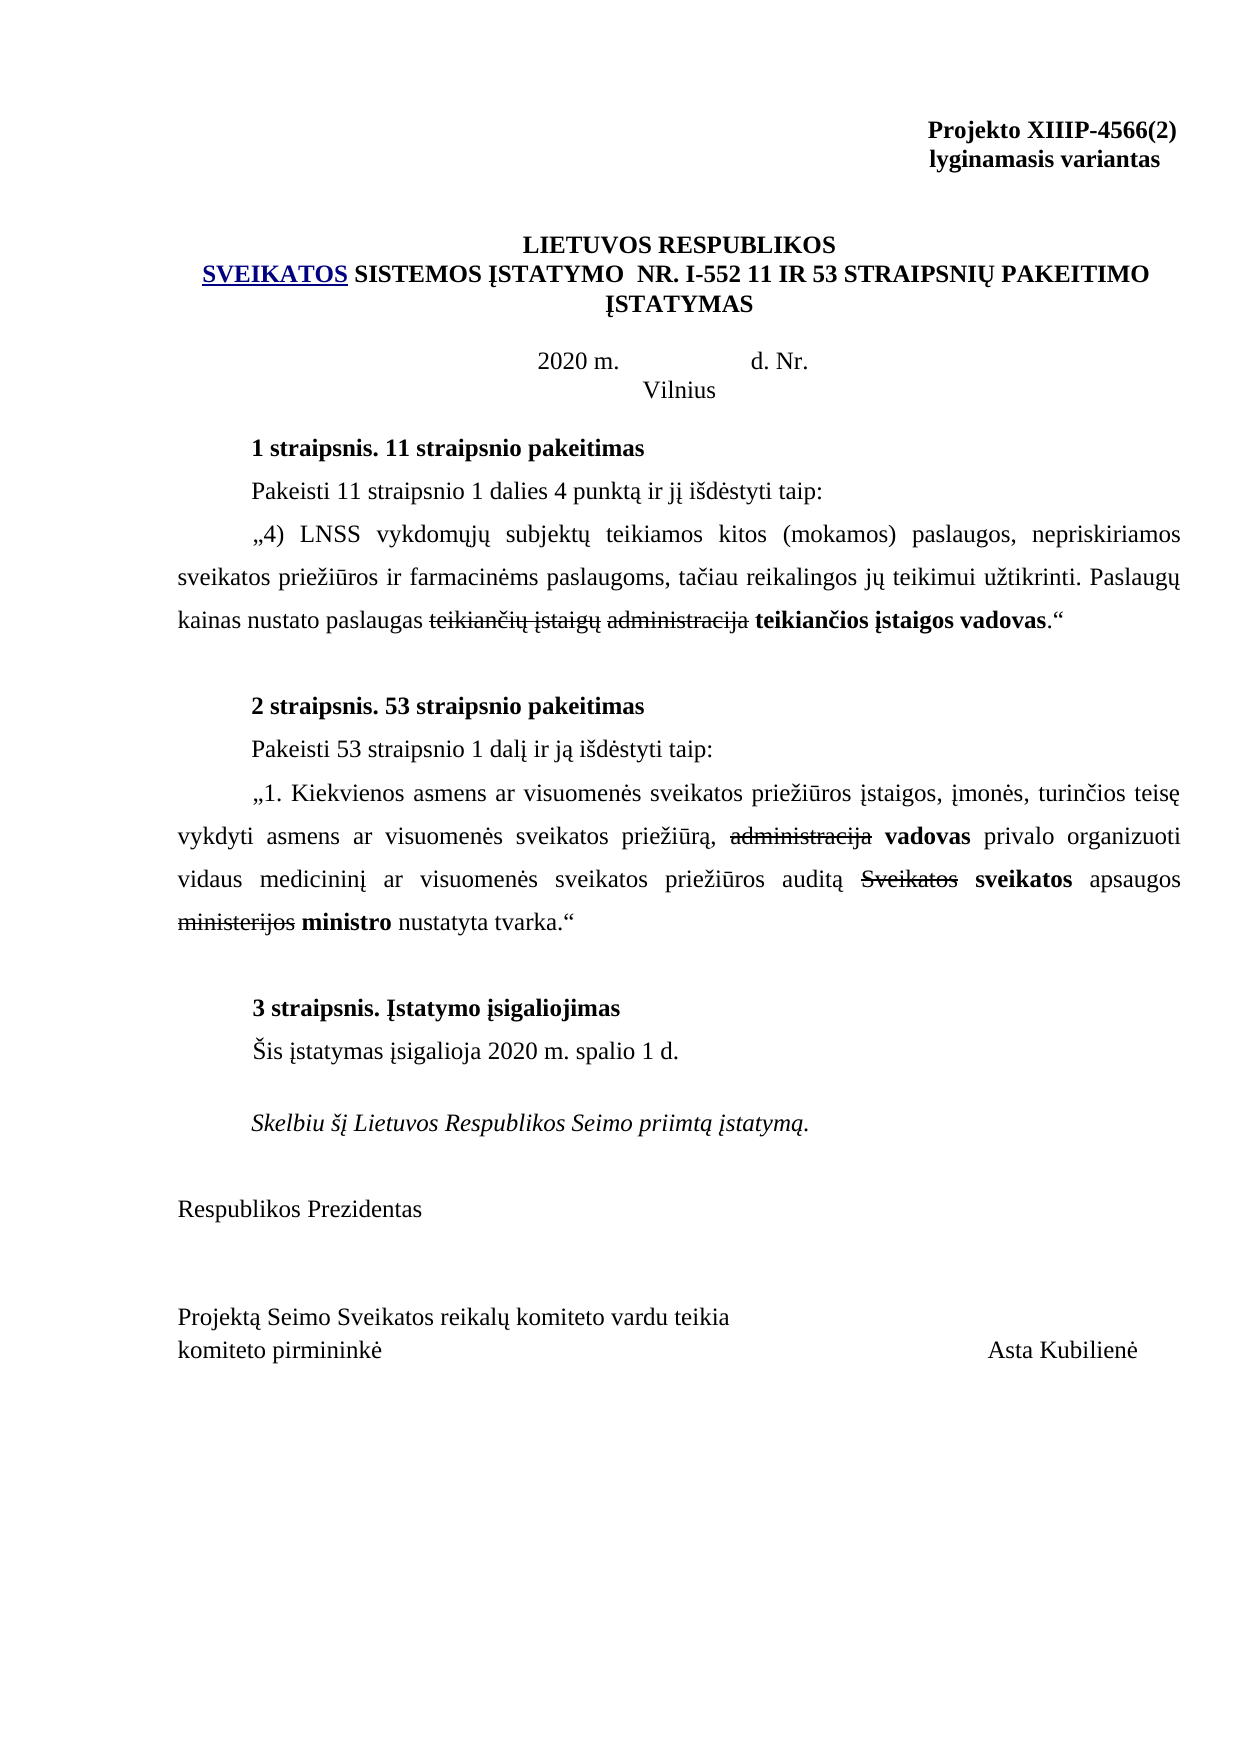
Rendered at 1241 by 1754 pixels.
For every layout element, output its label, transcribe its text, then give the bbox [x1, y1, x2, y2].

text Vilnius [177, 375, 1181, 404]
text „1. Kiekvienos asmens ar visuomenės sveikatos priežiūros įstaigos, įmonės, turinčios teisę vykdyti asmens ar visuomenės sveikatos priežiūrą, administracija vadovas privalo organizuoti vidaus medicininį ar visuomenės sveikatos priežiūros auditą Sveikatos sveikatos apsaugos ministerijos ministro nustatyta tvarka.“ [177, 778, 1181, 936]
text 3 straipsnis. Įstatymo įsigaliojimas [177, 993, 1181, 1022]
text 2 straipsnis. 53 straipsnio pakeitimas [177, 691, 1181, 720]
text ĮSTATYMAS [177, 289, 1181, 318]
text Respublikos Prezidentas [177, 1194, 1181, 1223]
text LIETUVOS RESPUBLIKOS [177, 231, 1181, 259]
text Skelbiu šį Lietuvos Respublikos Seimo priimtą įstatymą. [177, 1108, 1181, 1137]
text Pakeisti 11 straipsnio 1 dalies 4 punktą ir jį išdėstyti taip: [177, 476, 1181, 504]
text Šis įstatymas įsigalioja 2020 m. spalio 1 d. [177, 1036, 1181, 1065]
text „4) LNSS vykdomųjų subjektų teikiamos kitos (mokamos) paslaugos, nepriskiriamos sveikatos priežiūros ir farmacinėms paslaugoms, tačiau reikalingos jų teikimui užtikrinti. Paslaugų kainas nustato paslaugas teikiančių įstaigų administracija teikiančios įstaigos vadovas.“ [177, 519, 1181, 634]
text Pakeisti 53 straipsnio 1 dalį ir ją išdėstyti taip: [177, 734, 1181, 763]
text 2020 m. d. Nr. [177, 346, 1181, 375]
text Projektą Seimo Sveikatos reikalų komiteto vardu teikia [177, 1302, 1181, 1331]
text Projekto XIIIP-4566(2) [177, 116, 1181, 144]
text 1 straipsnis. 11 straipsnio pakeitimas [177, 433, 1181, 461]
text lyginamasis variantas [177, 144, 1181, 173]
text komiteto pirmininkė Asta Kubilienė [177, 1335, 1181, 1364]
text SVEIKATOS SISTEMOS ĮSTATYMO NR. I-552 11 IR 53 STRAIPSNIŲ PAKEITIMO [177, 259, 1181, 289]
